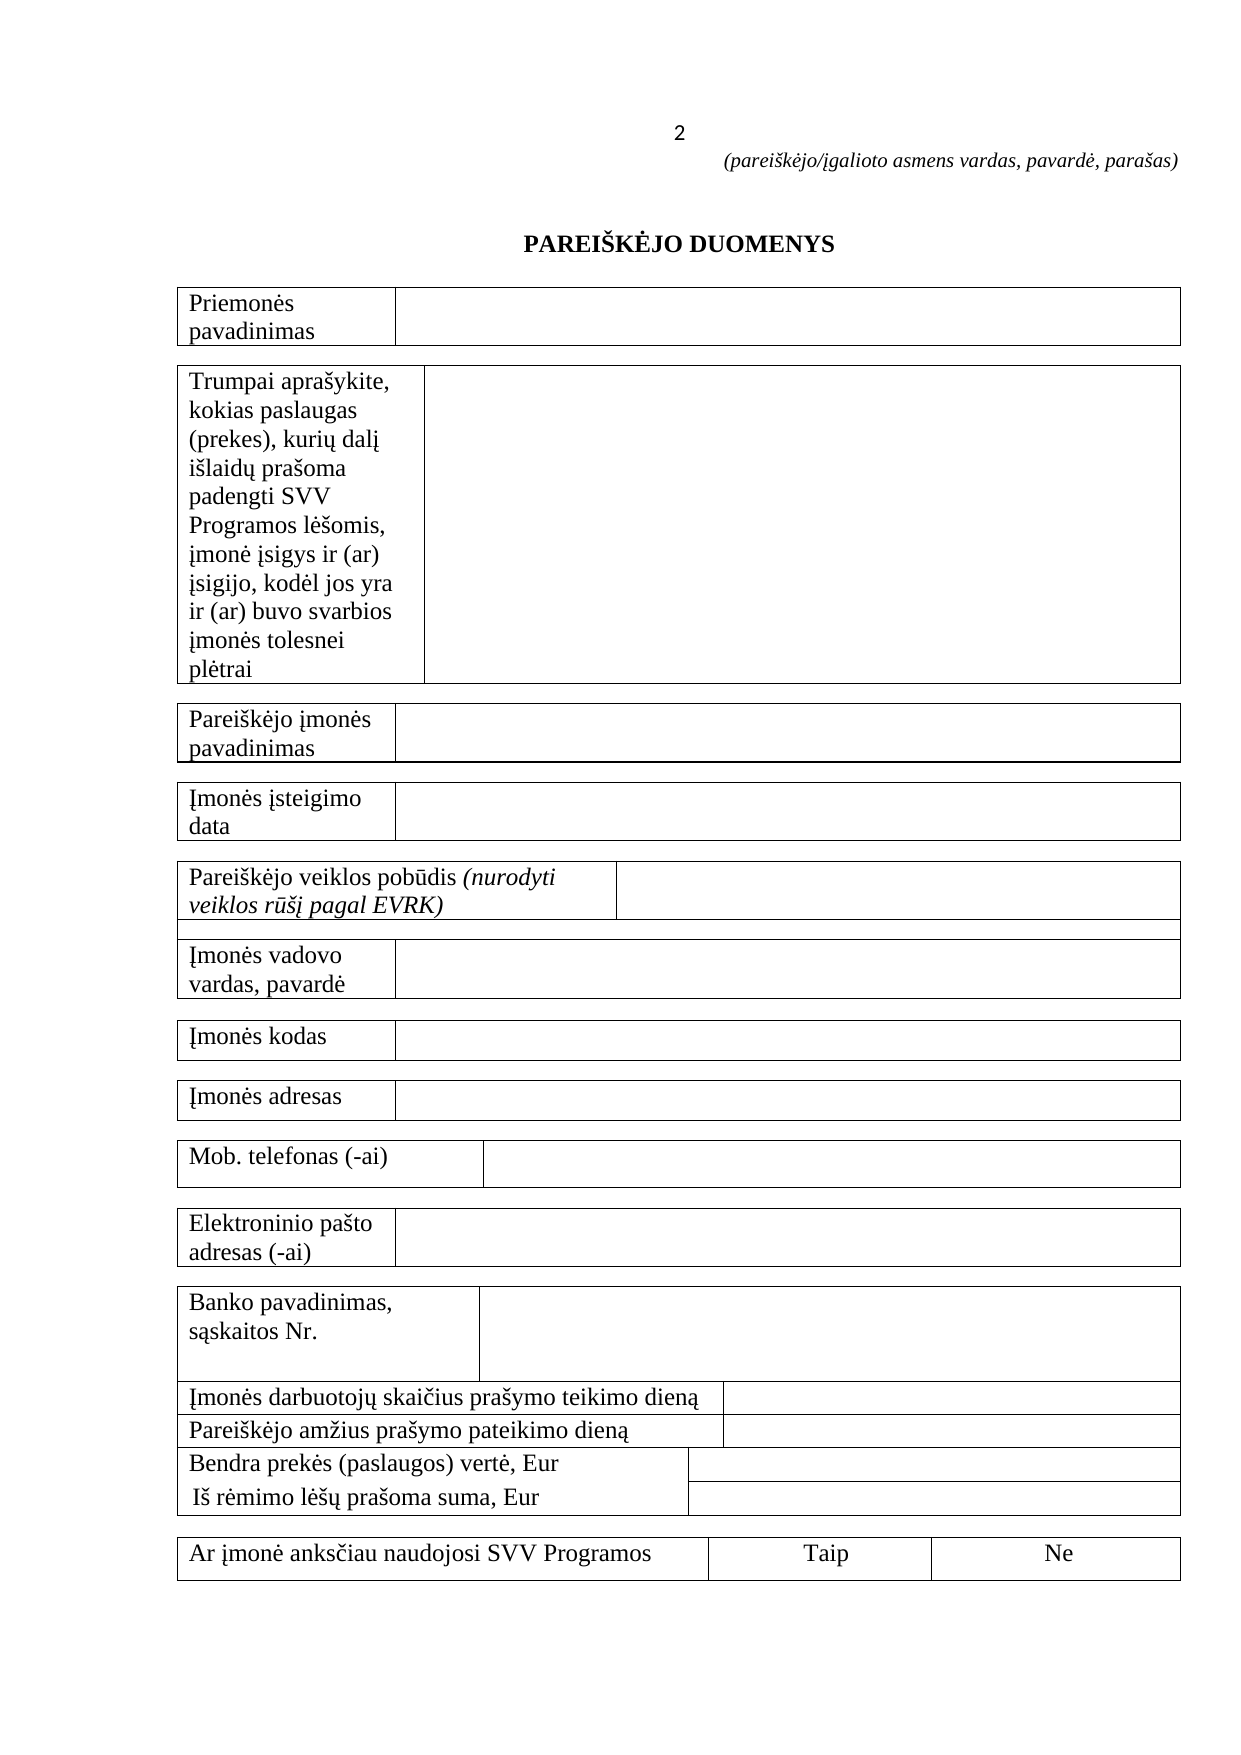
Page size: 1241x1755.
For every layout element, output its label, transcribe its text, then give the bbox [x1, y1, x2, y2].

text PAREIŠKĖJO DUOMENYS [177, 229, 1181, 258]
table_cell [177, 999, 1181, 1020]
table_header Ne [932, 1538, 1180, 1580]
table_cell Įmonės darbuotojų skaičius prašymo teikimo dieną [178, 1382, 723, 1414]
table_cell [396, 1081, 1180, 1120]
table_cell [689, 1448, 1180, 1481]
table_cell [484, 1141, 1180, 1187]
table_cell Pareiškėjo veiklos pobūdis (nurodyti veiklos rūšį pagal EVRK) [178, 862, 616, 919]
table_cell Pareiškėjo įmonės pavadinimas [178, 704, 395, 761]
table_cell Elektroninio pašto adresas (-ai) [178, 1209, 395, 1266]
table_cell Banko pavadinimas, sąskaitos Nr. [178, 1287, 479, 1381]
table_cell Iš rėmimo lėšų prašoma suma, Eur [178, 1481, 688, 1515]
table_cell Įmonės adresas [178, 1081, 395, 1120]
table_cell [177, 1061, 1181, 1080]
table_cell Bendra prekės (paslaugos) vertė, Eur [178, 1448, 688, 1481]
table_cell Įmonės vadovo vardas, pavardė [178, 940, 395, 998]
table_cell Trumpai aprašykite, kokias paslaugas (prekes), kurių dalį išlaidų prašoma padengti SVV Programos lėšomis, įmonė įsigys ir (ar) įsigijo, kodėl jos yra ir (ar) buvo svarbios įmonės tolesnei plėtrai [178, 366, 424, 683]
table_cell [177, 1267, 1181, 1286]
table_cell Mob. telefonas (-ai) [178, 1141, 483, 1187]
table_cell [178, 920, 1180, 939]
table_cell [617, 862, 1180, 919]
table_cell [724, 1382, 1180, 1414]
table_cell Įmonės kodas [178, 1021, 395, 1060]
table_header Ar įmonė anksčiau naudojosi SVV Programos [178, 1538, 708, 1580]
table_cell [177, 684, 1181, 703]
table_cell [396, 1021, 1180, 1060]
table_cell [396, 783, 1180, 840]
table_cell [177, 1188, 1181, 1207]
table_cell [480, 1287, 1180, 1381]
table_header Taip [709, 1538, 931, 1580]
table_cell [177, 346, 1181, 365]
table_header [396, 288, 1180, 345]
table_cell [425, 366, 1180, 683]
table_cell [396, 1209, 1180, 1266]
table_cell [724, 1415, 1180, 1447]
table_cell [177, 1121, 1181, 1140]
table_header Priemonės pavadinimas [178, 288, 395, 345]
text (pareiškėjo/įgalioto asmens vardas, pavardė, parašas) [177, 148, 1181, 172]
table_cell [396, 940, 1180, 998]
table_cell [177, 841, 1181, 861]
table_cell Įmonės įsteigimo data [178, 783, 395, 840]
table_cell [396, 704, 1180, 761]
table_cell Pareiškėjo amžius prašymo pateikimo dieną [178, 1415, 723, 1447]
table_cell [689, 1482, 1180, 1515]
table_cell [177, 763, 1181, 782]
